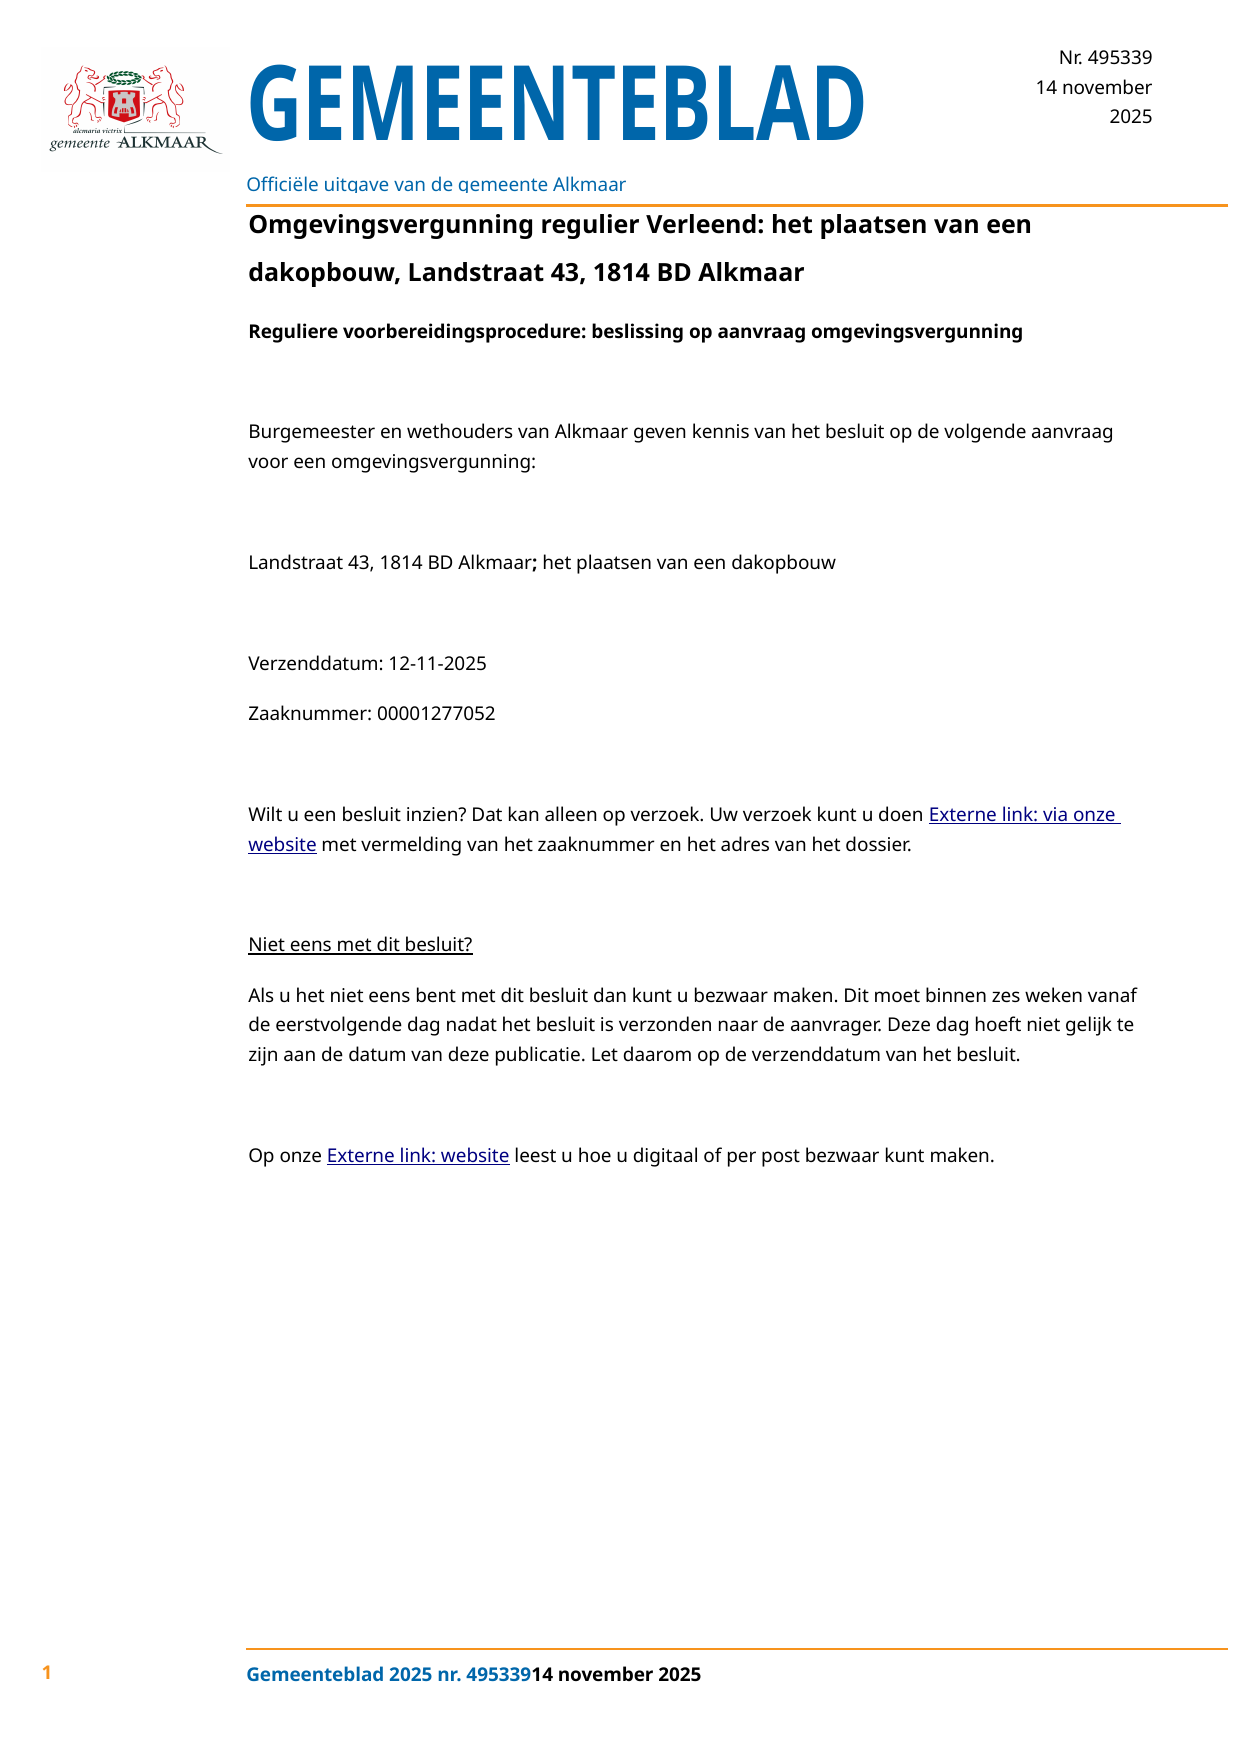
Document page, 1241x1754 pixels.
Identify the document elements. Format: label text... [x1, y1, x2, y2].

text Verzenddatum: 12-11-2025 [248, 650, 1152, 676]
text Reguliere voorbereidingsprocedure: beslissing op aanvraag omgevingsvergunning [248, 318, 1152, 344]
text Burgemeester en wethouders van Alkmaar geven kennis van het besluit op de volgende aanvraag voor een omgevingsvergunning: [248, 419, 1152, 474]
text Als u het niet eens bent met dit besluit dan kunt u bezwaar maken. Dit moet binnen zes weken vanaf de eerstvolgende dag nadat het besluit is verzonden naar de aanvrager. Deze dag hoeft niet gelijk te zijn aan de datum van deze publicatie. Let daarom op de verzenddatum van het besluit. [248, 982, 1152, 1067]
text Wilt u een besluit inzien? Dat kan alleen op verzoek. Uw verzoek kunt u doen Externe link: via onze website met vermelding van het zaaknummer en het adres van het dossier. [248, 801, 1152, 857]
text Landstraat 43, 1814 BD Alkmaar; het plaatsen van een dakopbouw [248, 549, 1152, 575]
text Niet eens met dit besluit? [248, 932, 1152, 957]
text Omgevingsvergunning regulier Verleend: het plaatsen van een dakopbouw, Landstraat 43, 1814 BD Alkmaar [248, 207, 1152, 288]
picture [41, 47, 231, 172]
text Zaaknummer: 00001277052 [248, 700, 1152, 726]
text Op onze Externe link: website leest u hoe u digitaal of per post bezwaar kunt maken. [248, 1142, 1152, 1168]
